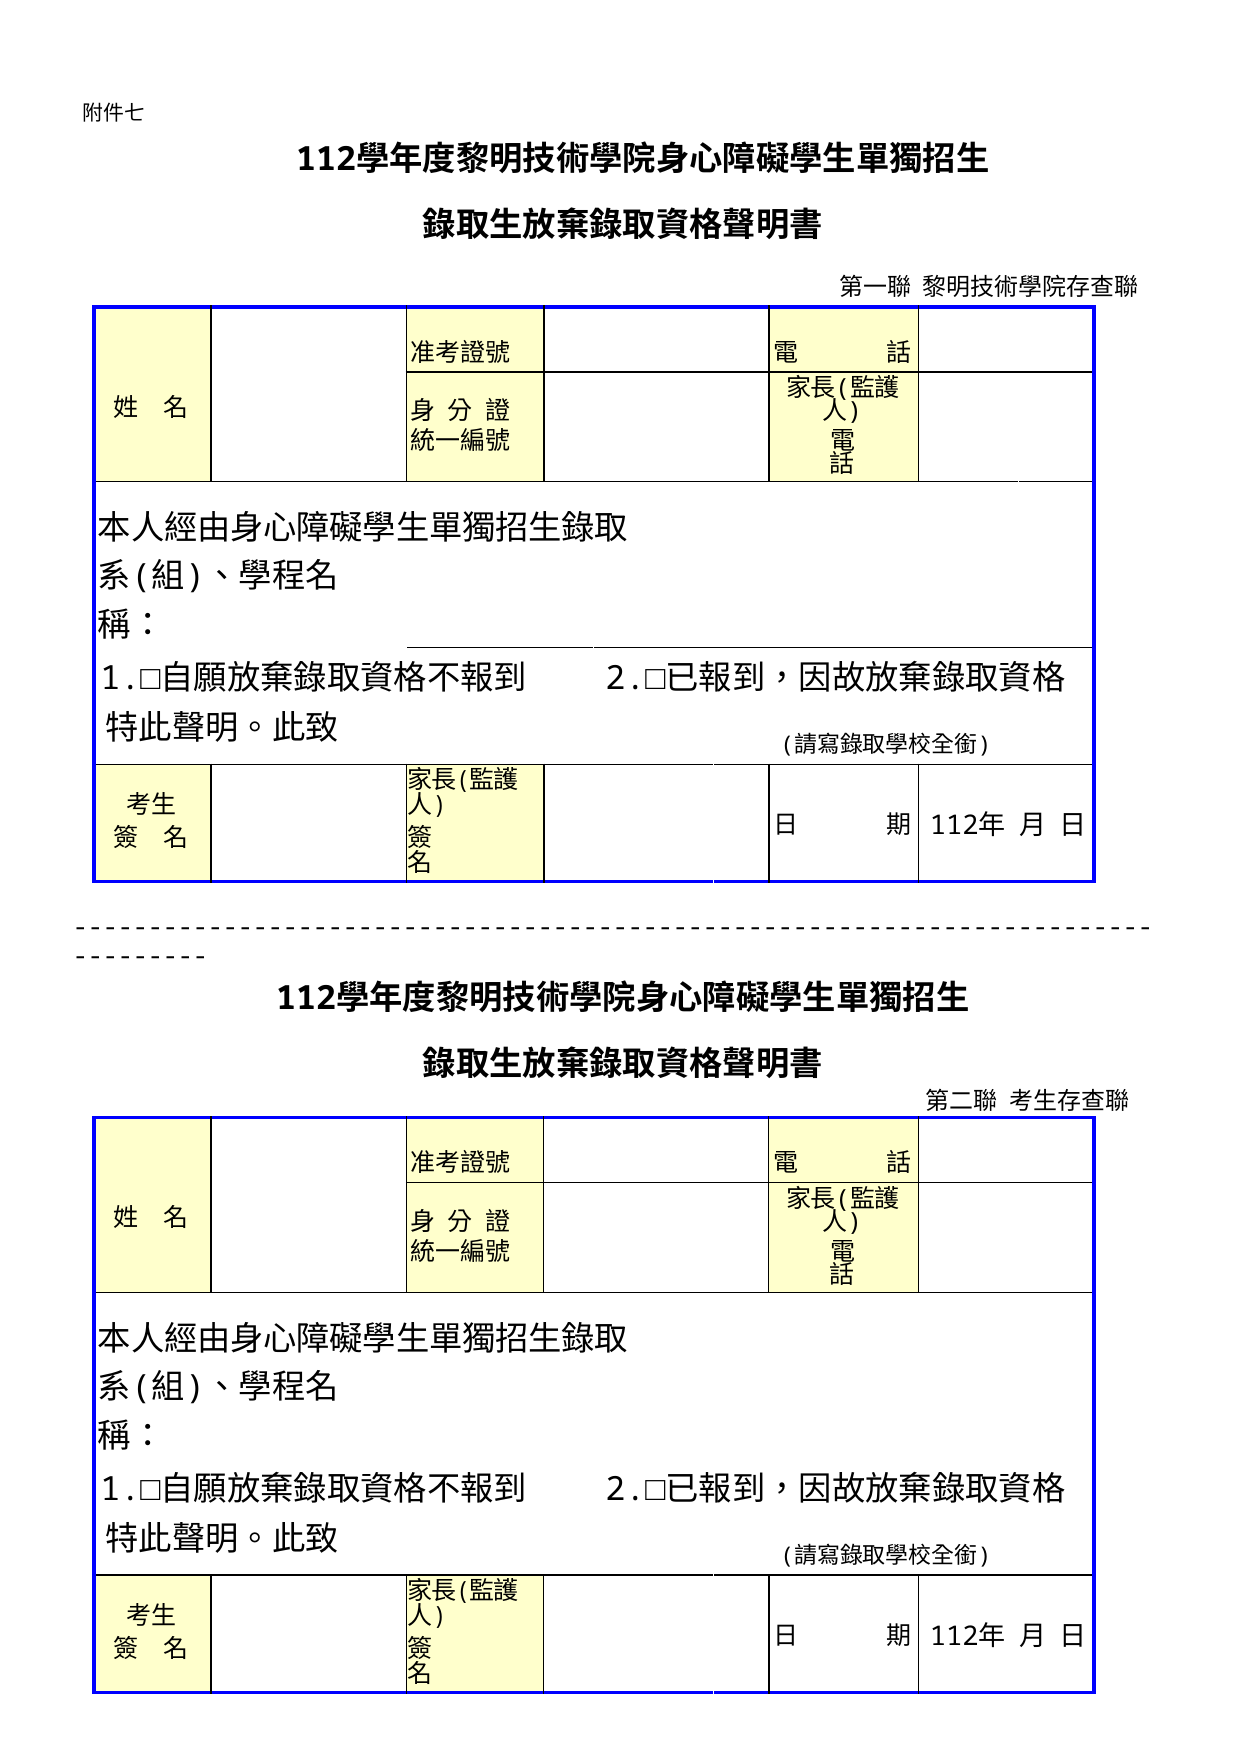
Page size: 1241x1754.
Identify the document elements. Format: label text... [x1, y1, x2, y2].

table_cell 考生 簽 名 [96, 765, 210, 880]
table_header 准考證號 [407, 1119, 543, 1182]
table_header [544, 1119, 768, 1182]
table_header [212, 309, 406, 481]
text 錄取生放棄錄取資格聲明書 [83, 180, 1162, 243]
table_header [919, 309, 1092, 371]
table_header [212, 1119, 406, 1292]
table_cell 112年 月 日 [919, 1576, 1092, 1691]
table_cell [407, 548, 1092, 647]
table_header 姓 名 [96, 1119, 210, 1292]
table_cell [544, 1576, 713, 1691]
table_cell 112年 月 日 [919, 765, 1092, 880]
table_cell 1.□自願放棄錄取資格不報到 [96, 648, 593, 700]
text 第二聯 考生存查聯 [83, 1082, 1129, 1116]
table_cell 1.□自願放棄錄取資格不報到 [96, 1459, 593, 1511]
table_cell 本人經由身心障礙學生單獨招生錄取 [96, 1293, 1092, 1358]
text 112學年度黎明技術學院身心障礙學生單獨招生 [83, 971, 1162, 1019]
table_header 姓 名 [96, 309, 210, 481]
text 附件七 [83, 69, 1162, 132]
table_header 准考證號 [407, 309, 543, 371]
table_header [919, 1119, 1092, 1182]
table_header 電 話 [770, 309, 918, 371]
table_cell 2.□已報到，因故放棄錄取資格 [594, 648, 1092, 700]
text --------------------------------------------------------------------------------- [73, 912, 1167, 971]
table_cell 日 期 [770, 765, 918, 880]
table_cell 2.□已報到，因故放棄錄取資格 [594, 1459, 1092, 1511]
table_cell [1019, 482, 1092, 547]
table_header [545, 309, 768, 371]
table_cell 家長(監護人) 簽 名 [407, 765, 543, 880]
table_cell 特此聲明。此致 [96, 701, 768, 763]
table_cell (請寫錄取學校全銜) [769, 1512, 1092, 1574]
table_cell [919, 1183, 1092, 1292]
table_cell 本人經由身心障礙學生單獨招生錄取 [96, 482, 1018, 547]
table_cell 身 分 證 統一編號 [407, 373, 543, 481]
text 錄取生放棄錄取資格聲明書 [83, 1019, 1162, 1082]
table_cell 家長(監護人) 電 話 [770, 373, 918, 481]
table_cell [919, 373, 1092, 481]
table_cell 日 期 [770, 1576, 918, 1691]
table_cell [714, 1576, 768, 1691]
table_cell (請寫錄取學校全銜) [769, 701, 1092, 763]
text 112學年度黎明技術學院身心障礙學生單獨招生 [83, 132, 1162, 180]
table_cell [212, 1576, 406, 1691]
table_cell [212, 765, 406, 880]
table_cell 系(組)、學程名稱： [96, 548, 406, 647]
table_cell 考生 簽 名 [96, 1576, 210, 1691]
table_cell [544, 1183, 768, 1292]
table_cell 家長(監護人) 電 話 [769, 1183, 918, 1292]
table_cell [545, 373, 768, 481]
table_cell [545, 765, 713, 880]
table_header 電 話 [769, 1119, 918, 1182]
table_cell 家長(監護人) 簽 名 [407, 1576, 543, 1691]
text 第一聯 黎明技術學院存查聯 [83, 243, 1138, 305]
table_cell 身 分 證 統一編號 [407, 1183, 543, 1292]
table_cell [714, 765, 768, 880]
table_cell 特此聲明。此致 [96, 1512, 768, 1574]
table_cell [407, 1359, 1092, 1458]
table_cell 系(組)、學程名稱： [96, 1359, 406, 1458]
